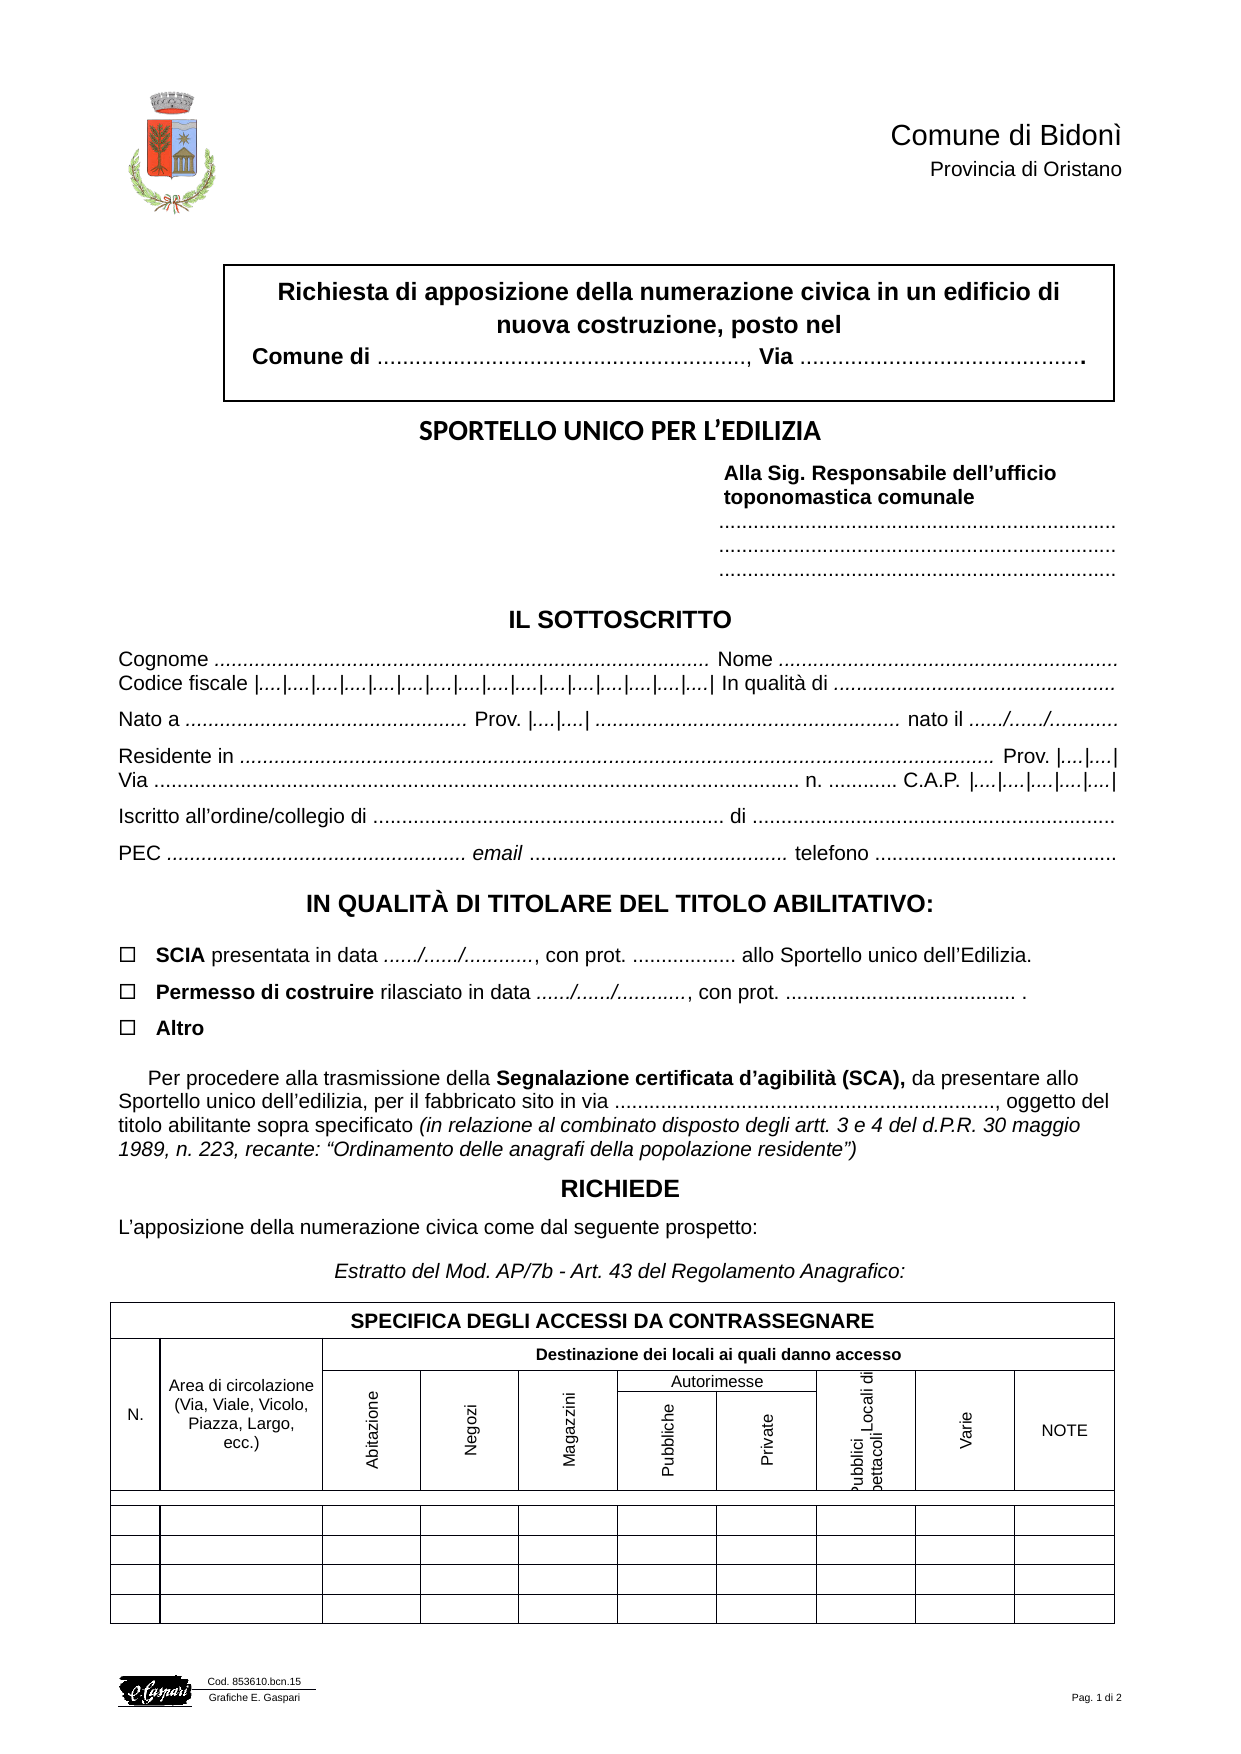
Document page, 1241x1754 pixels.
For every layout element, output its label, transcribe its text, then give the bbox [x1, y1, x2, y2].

table_cell [519, 1595, 617, 1623]
text Residente in ................................................................................................................................... Prov. |....|....| Via ................................................................................................................ n. ............ C.A.P. |....|....|....|....|....| [118, 743, 1122, 791]
table_cell [323, 1595, 420, 1623]
table_cell [111, 1491, 160, 1505]
table_cell Destinazione dei locali ai quali danno accesso [323, 1339, 1114, 1370]
table_cell [618, 1536, 716, 1564]
list SCIA presentata in data ....../....../............, con prot. .................. allo Sportello unico dell’Edilizia. [118, 943, 1122, 967]
list Permesso di costruire rilasciato in data ....../....../............, con prot. ........................................ . [118, 980, 1122, 1004]
table_cell [1014, 1491, 1114, 1505]
text IN QUALITÀ DI TITOLARE DEL TITOLO ABILITATIVO: [118, 889, 1122, 918]
text Iscritto all’ordine/collegio di ............................................................. di ............................................................... [118, 804, 1122, 828]
text ..................................................................... [718, 532, 1122, 556]
table_cell [519, 1565, 617, 1594]
table_cell [1015, 1595, 1114, 1623]
table_cell [322, 1491, 421, 1505]
text toponomastica comunale [118, 484, 1122, 508]
table_cell [421, 1595, 518, 1623]
table_cell [421, 1491, 519, 1505]
picture [118, 1674, 192, 1706]
table_cell [323, 1506, 420, 1534]
table_cell [421, 1565, 518, 1594]
table_cell [421, 1506, 518, 1534]
table_cell Private [717, 1392, 816, 1489]
table_cell [323, 1565, 420, 1594]
text Nato a ................................................. Prov. |....|....| ..................................................... nato il ....../....../............ [118, 707, 1122, 731]
table_cell [618, 1491, 717, 1505]
text Alla Sig. Responsabile dell’ufficio [118, 461, 1122, 484]
table_cell [1015, 1536, 1114, 1564]
table_cell [618, 1506, 716, 1534]
text L’apposizione della numerazione civica come dal seguente prospetto: [118, 1215, 1122, 1239]
table_cell [916, 1595, 1014, 1623]
table_cell Magazzini [519, 1371, 617, 1489]
subtitle RICHIEDE [118, 1174, 1122, 1202]
table_cell [111, 1536, 159, 1564]
table_cell [916, 1491, 1014, 1505]
table_cell [111, 1565, 159, 1594]
text ..................................................................... [718, 508, 1122, 532]
table_cell Varie [916, 1371, 1014, 1489]
list Altro [118, 1016, 1122, 1040]
table_cell [1015, 1565, 1114, 1594]
table_cell [161, 1565, 322, 1594]
table_cell [1015, 1506, 1114, 1534]
table_cell [816, 1491, 916, 1505]
table_cell Pubbliche [618, 1392, 716, 1489]
table_cell NOTE [1015, 1371, 1114, 1489]
text IL SOTTOSCRITTO [118, 605, 1122, 634]
table_cell [717, 1491, 816, 1505]
table_cell [817, 1506, 915, 1534]
table_cell Abitazione [323, 1371, 420, 1489]
text Provincia di Oristano [224, 157, 1122, 181]
table_cell [161, 1595, 322, 1623]
picture [122, 87, 224, 219]
table_cell Autorimesse [618, 1371, 816, 1391]
table_cell [323, 1536, 420, 1564]
table_cell [161, 1536, 322, 1564]
table_cell [111, 1595, 159, 1623]
table_cell [817, 1536, 915, 1564]
text Comune di Bidonì [224, 118, 1122, 152]
table_cell [817, 1595, 915, 1623]
table_cell [519, 1491, 617, 1505]
table_cell Negozi [421, 1371, 518, 1489]
text Estratto del Mod. AP/7b - Art. 43 del Regolamento Anagrafico: [118, 1258, 1122, 1282]
table_cell [717, 1506, 816, 1534]
table_cell [618, 1565, 716, 1594]
table_cell [916, 1565, 1014, 1594]
table_cell N. [111, 1339, 159, 1489]
text ..................................................................... [718, 556, 1122, 580]
text Per procedere alla trasmissione della Segnalazione certificata d’agibilità (SCA), da presentare allo Sportello unico dell’edilizia, per il fabbricato sito in via .................................................................., oggetto del titolo abilitante sopra specificato (in relazione al combinato disposto degli artt. 3 e 4 del d.P.R. 30 maggio 1989, n. 223, recante: “Ordinamento delle anagrafi della popolazione residente”) [118, 1065, 1122, 1161]
table_cell [717, 1565, 816, 1594]
table_cell [519, 1536, 617, 1564]
table_cell [717, 1536, 816, 1564]
subtitle SPORTELLO UNICO PER L’EDILIZIA [118, 412, 1122, 447]
table_cell [916, 1506, 1014, 1534]
table_cell [618, 1595, 716, 1623]
table_header SPECIFICA DEGLI ACCESSI DA CONTRASSEGNARE [111, 1303, 1114, 1338]
table_cell [916, 1536, 1014, 1564]
table_cell [717, 1595, 816, 1623]
text PEC .................................................... email ............................................. telefono .......................................... [118, 840, 1122, 864]
table_cell [161, 1506, 322, 1534]
table_cell [421, 1536, 518, 1564]
table_cell Area di circolazione (Via, Viale, Vicolo, Piazza, Largo, ecc.) [161, 1339, 322, 1489]
table_cell [519, 1506, 617, 1534]
table_cell [160, 1491, 322, 1505]
table_cell Locali di Pubblici spettacoli [817, 1371, 915, 1489]
table_cell [817, 1565, 915, 1594]
text Cognome ...................................................................................... Nome ........................................................... Codice fiscale |....|....|....|....|....|....|....|....|....|....|....|....|....|....|....|....| In qualità di ................................................. [118, 647, 1122, 694]
table_cell [111, 1506, 159, 1534]
